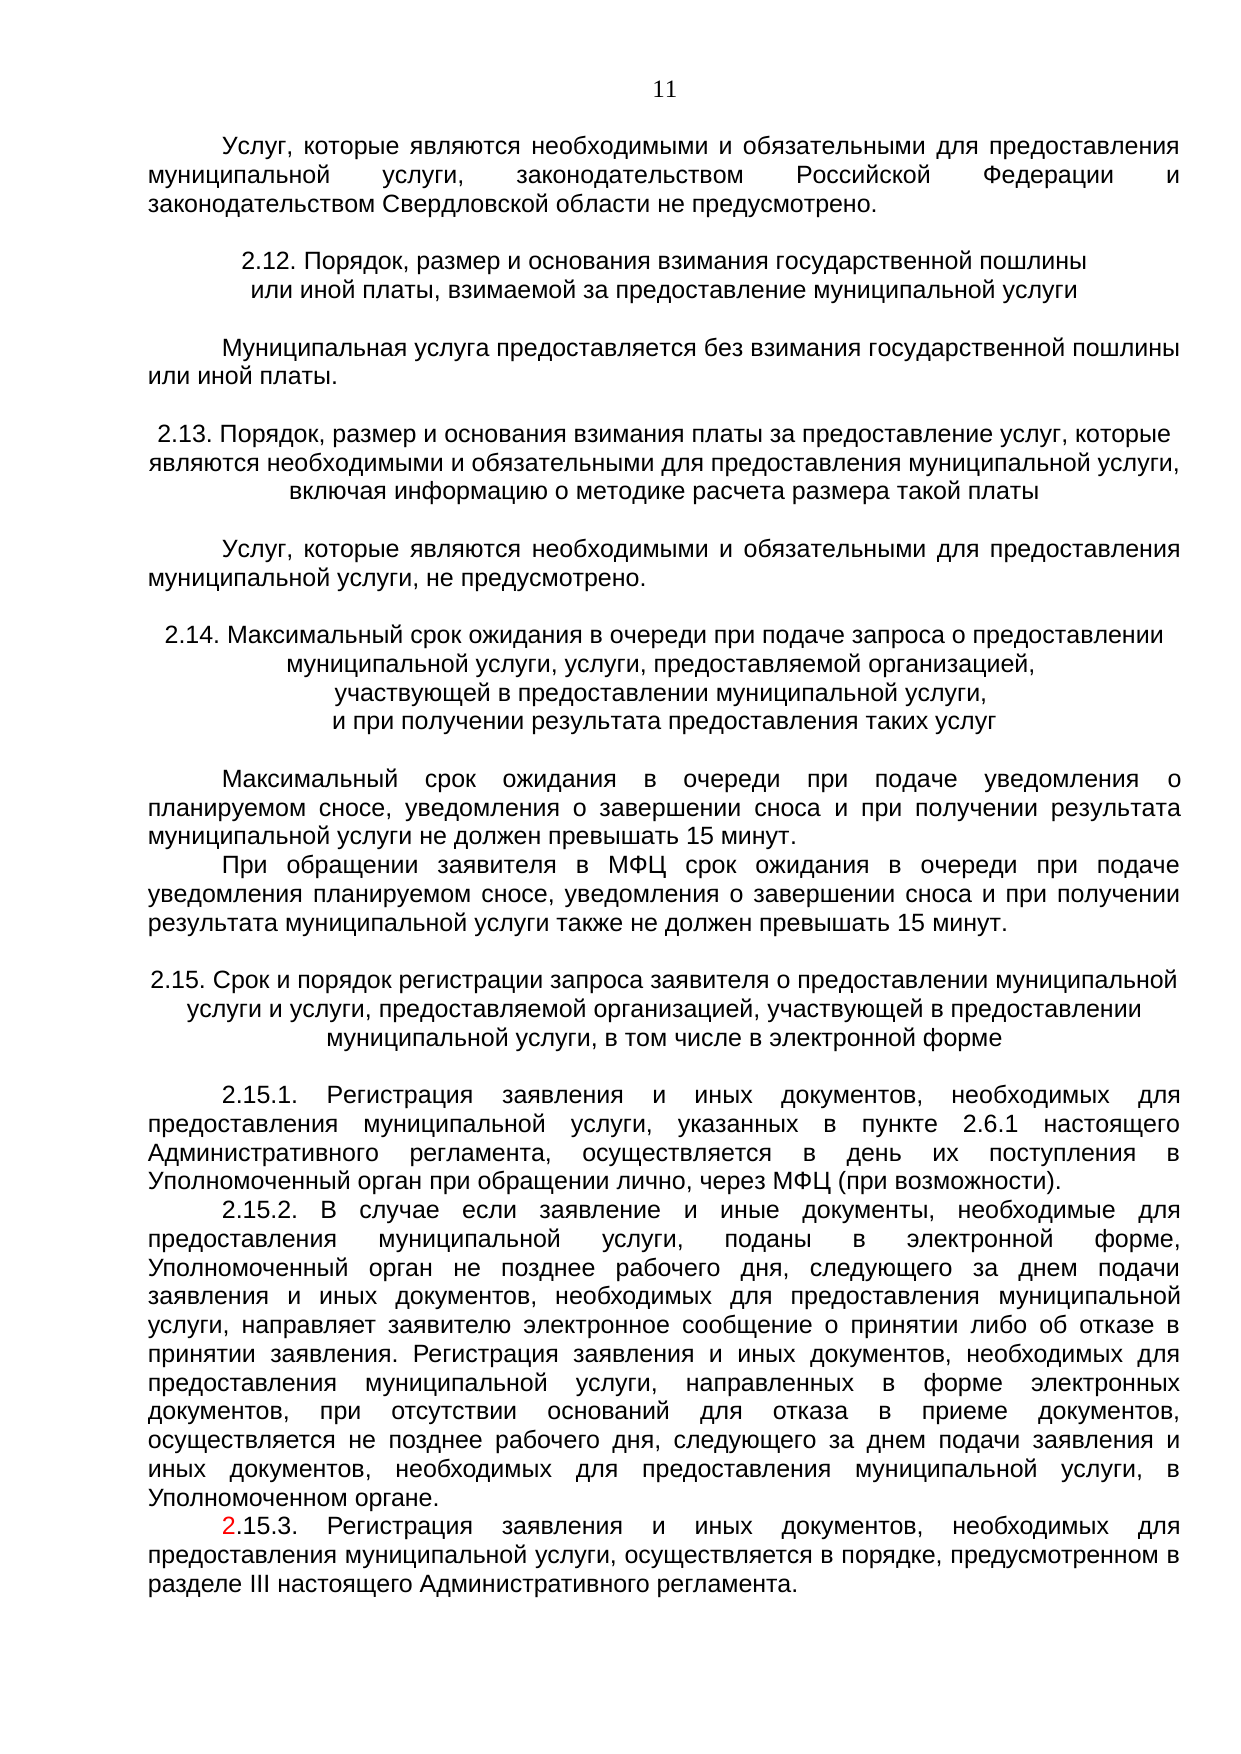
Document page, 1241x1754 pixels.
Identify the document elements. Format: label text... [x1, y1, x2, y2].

text 2.15. Срок и порядок регистрации запроса заявителя о предоставлении муниципальной услуги и услуги, предоставляемой организацией, участвующей в предоставлении муниципальной услуги, в том числе в электронной форме [148, 965, 1181, 1051]
text 2.12. Порядок, размер и основания взимания государственной пошлины [148, 246, 1181, 275]
text При обращении заявителя в МФЦ срок ожидания в очереди при подаче уведомления планируемом сносе, уведомления о завершении сноса и при получении результата муниципальной услуги также не должен превышать 15 минут. [148, 850, 1181, 936]
text Максимальный срок ожидания в очереди при подаче уведомления о планируемом сносе, уведомления о завершении сноса и при получении результата муниципальной услуги не должен превышать 15 минут. [148, 764, 1181, 850]
text Муниципальная услуга предоставляется без взимания государственной пошлины или иной платы. [148, 333, 1181, 390]
text 2.14. Максимальный срок ожидания в очереди при подаче запроса о предоставлении муниципальной услуги, услуги, предоставляемой организацией, участвующей в предоставлении муниципальной услуги, и при получении результата предоставления таких услуг [148, 620, 1181, 735]
text Услуг, которые являются необходимыми и обязательными для предоставления муниципальной услуги, не предусмотрено. [148, 534, 1181, 591]
text 2.13. Порядок, размер и основания взимания платы за предоставление услуг, которые являются необходимыми и обязательными для предоставления муниципальной услуги, включая информацию о методике расчета размера такой платы [148, 419, 1181, 505]
text 2.15.1. Регистрация заявления и иных документов, необходимых для предоставления муниципальной услуги, указанных в пункте 2.6.1 настоящего Административного регламента, осуществляется в день их поступления в Уполномоченный орган при обращении лично, через МФЦ (при возможности). [148, 1080, 1181, 1195]
text Услуг, которые являются необходимыми и обязательными для предоставления муниципальной услуги, законодательством Российской Федерации и законодательством Свердловской области не предусмотрено. [148, 131, 1181, 218]
text 2.15.2. В случае если заявление и иные документы, необходимые для предоставления муниципальной услуги, поданы в электронной форме, Уполномоченный орган не позднее рабочего дня, следующего за днем подачи заявления и иных документов, необходимых для предоставления муниципальной услуги, направляет заявителю электронное сообщение о принятии либо об отказе в принятии заявления. Регистрация заявления и иных документов, необходимых для предоставления муниципальной услуги, направленных в форме электронных документов, при отсутствии оснований для отказа в приеме документов, осуществляется не позднее рабочего дня, следующего за днем подачи заявления и иных документов, необходимых для предоставления муниципальной услуги, в Уполномоченном органе. [148, 1195, 1181, 1511]
text 2.15.3. Регистрация заявления и иных документов, необходимых для предоставления муниципальной услуги, осуществляется в порядке, предусмотренном в разделе III настоящего Административного регламента. [148, 1511, 1181, 1598]
text или иной платы, взимаемой за предоставление муниципальной услуги [148, 275, 1181, 304]
